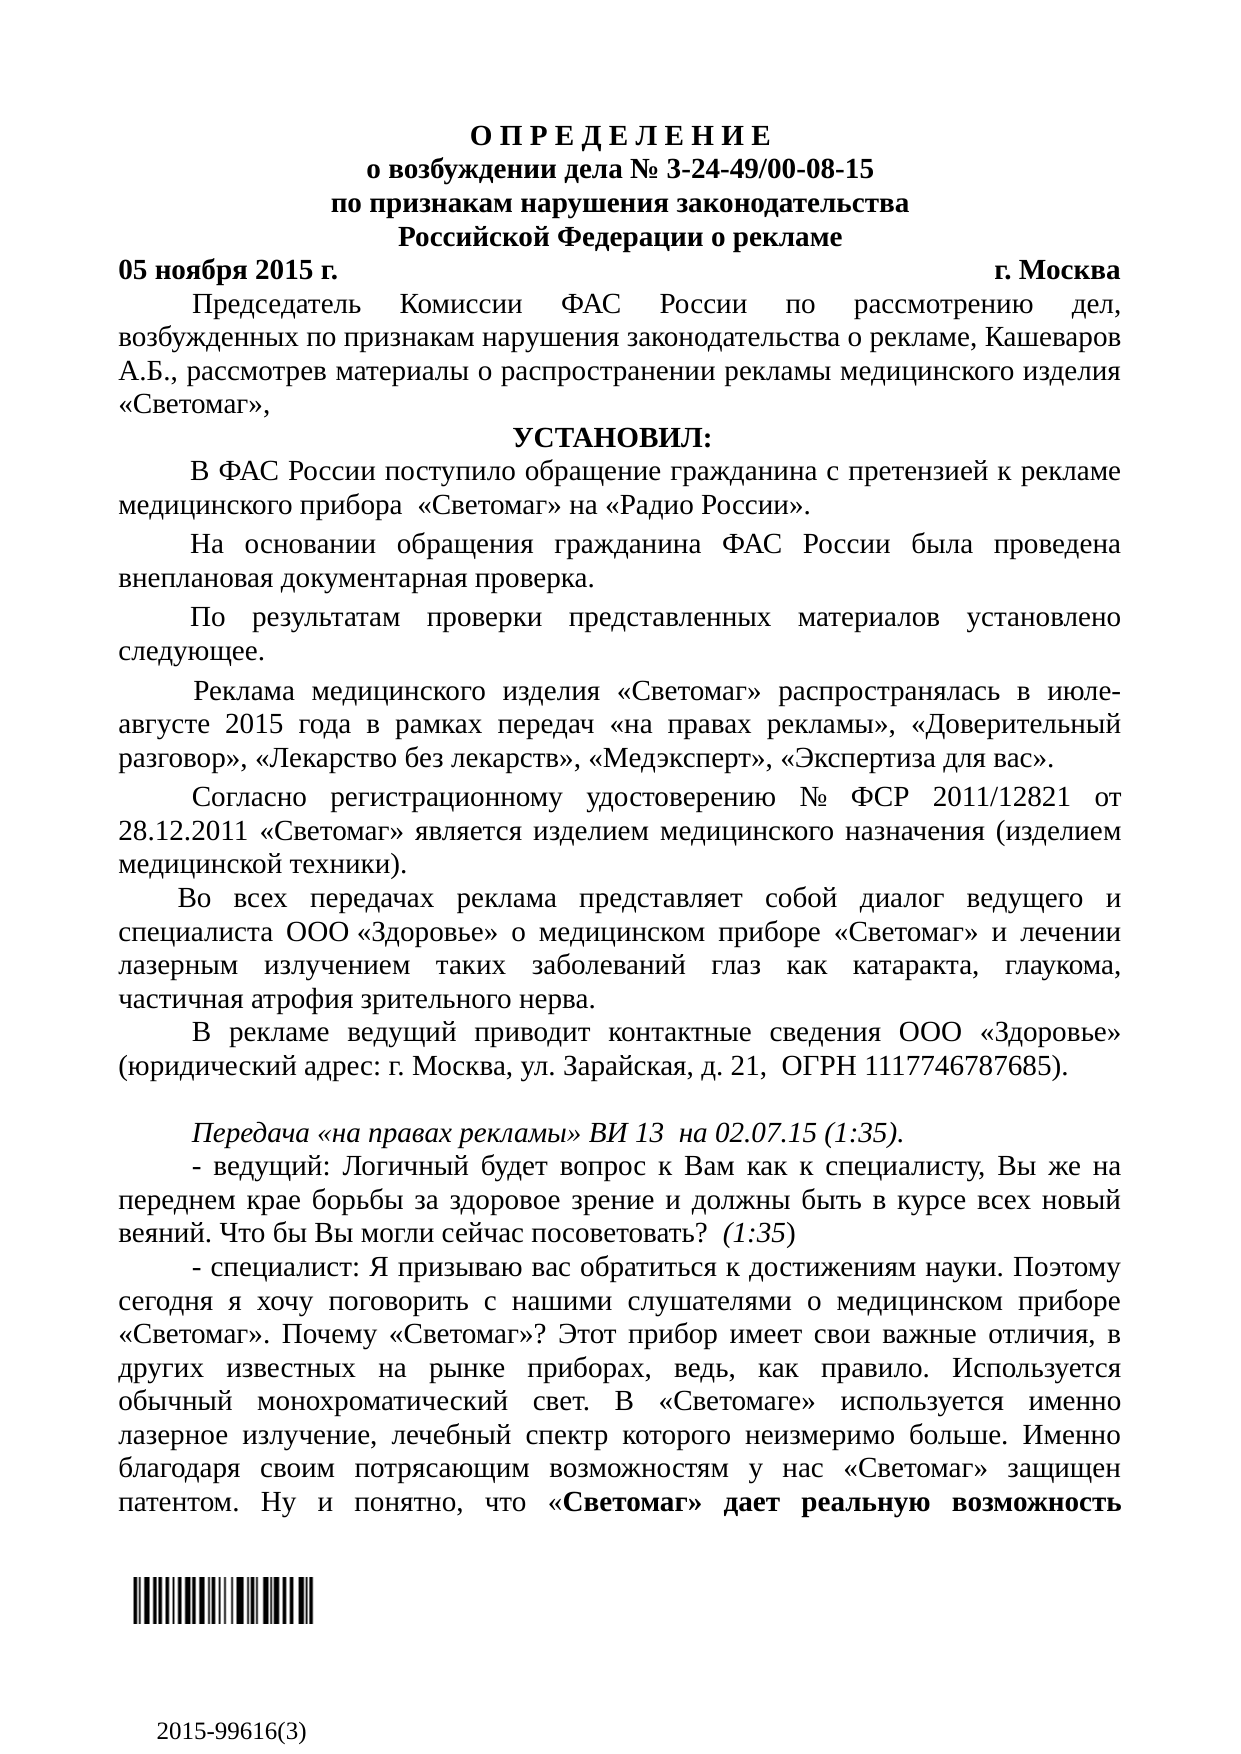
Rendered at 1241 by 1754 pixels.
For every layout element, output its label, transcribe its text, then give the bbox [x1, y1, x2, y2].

text На основании обращения гражданина ФАС России была проведена внеплановая документарная проверка. [118, 527, 1122, 594]
text Реклама медицинского изделия «Светомаг» распространялась в июле-августе 2015 года в рамках передач «на правах рекламы», «Доверительный разговор», «Лекарство без лекарств», «Медэксперт», «Экспертиза для вас». [118, 673, 1122, 773]
text о возбуждении дела № 3-24-49/00-08-15 [118, 152, 1122, 185]
text Передача «на правах рекламы» ВИ 13 на 02.07.15 (1:35). [118, 1115, 1122, 1148]
text УСТАНОВИЛ: [487, 420, 1122, 453]
text Председатель Комиссии ФАС России по рассмотрению дел, возбужденных по признакам нарушения законодательства о рекламе, Кашеваров А.Б., рассмотрев материалы о распространении рекламы медицинского изделия «Светомаг», [118, 286, 1122, 420]
text Во всех передачах реклама представляет собой диалог ведущего и специалиста ООО «Здоровье» о медицинском приборе «Светомаг» и лечении лазерным излучением таких заболеваний глаз как катаракта, глаукома, частичная атрофия зрительного нерва. [118, 880, 1122, 1014]
text В рекламе ведущий приводит контактные сведения ООО «Здоровье» (юридический адрес: г. Москва, ул. Зарайская, д. 21, ОГРН 1117746787685). [118, 1014, 1122, 1081]
text Согласно регистрационному удостоверению № ФСР 2011/12821 от 28.12.2011 «Светомаг» является изделием медицинского назначения (изделием медицинской техники). [118, 779, 1122, 880]
text - ведущий: Логичный будет вопрос к Вам как к специалисту, Вы же на переднем крае борьбы за здоровое зрение и должны быть в курсе всех новый веяний. Что бы Вы могли сейчас посоветовать? (1:35) [118, 1148, 1122, 1249]
text В ФАС России поступило обращение гражданина с претензией к рекламе медицинского прибора «Светомаг» на «Радио России». [118, 453, 1122, 521]
picture [118, 1577, 331, 1624]
text 05 ноября 2015 г. г. Москва [118, 252, 1122, 286]
text По результатам проверки представленных материалов установлено следующее. [118, 599, 1122, 667]
text по признакам нарушения законодательства [118, 185, 1122, 219]
text - специалист: Я призываю вас обратиться к достижениям науки. Поэтому сегодня я хочу поговорить с нашими слушателями о медицинском приборе «Светомаг». Почему «Светомаг»? Этот прибор имеет свои важные отличия, в других известных на рынке приборах, ведь, как правило. Используется обычный монохроматический свет. В «Светомаге» используется именно лазерное излучение, лечебный спектр которого неизмеримо больше. Именно благодаря своим потрясающим возможностям у нас «Светомаг» защищен патентом. Ну и понятно, что «Светомаг» дает реальную возможность [118, 1249, 1122, 1517]
text Российской Федерации о рекламе [118, 219, 1122, 252]
text О П Р Е Д Е Л Е Н И Е [118, 118, 1122, 152]
